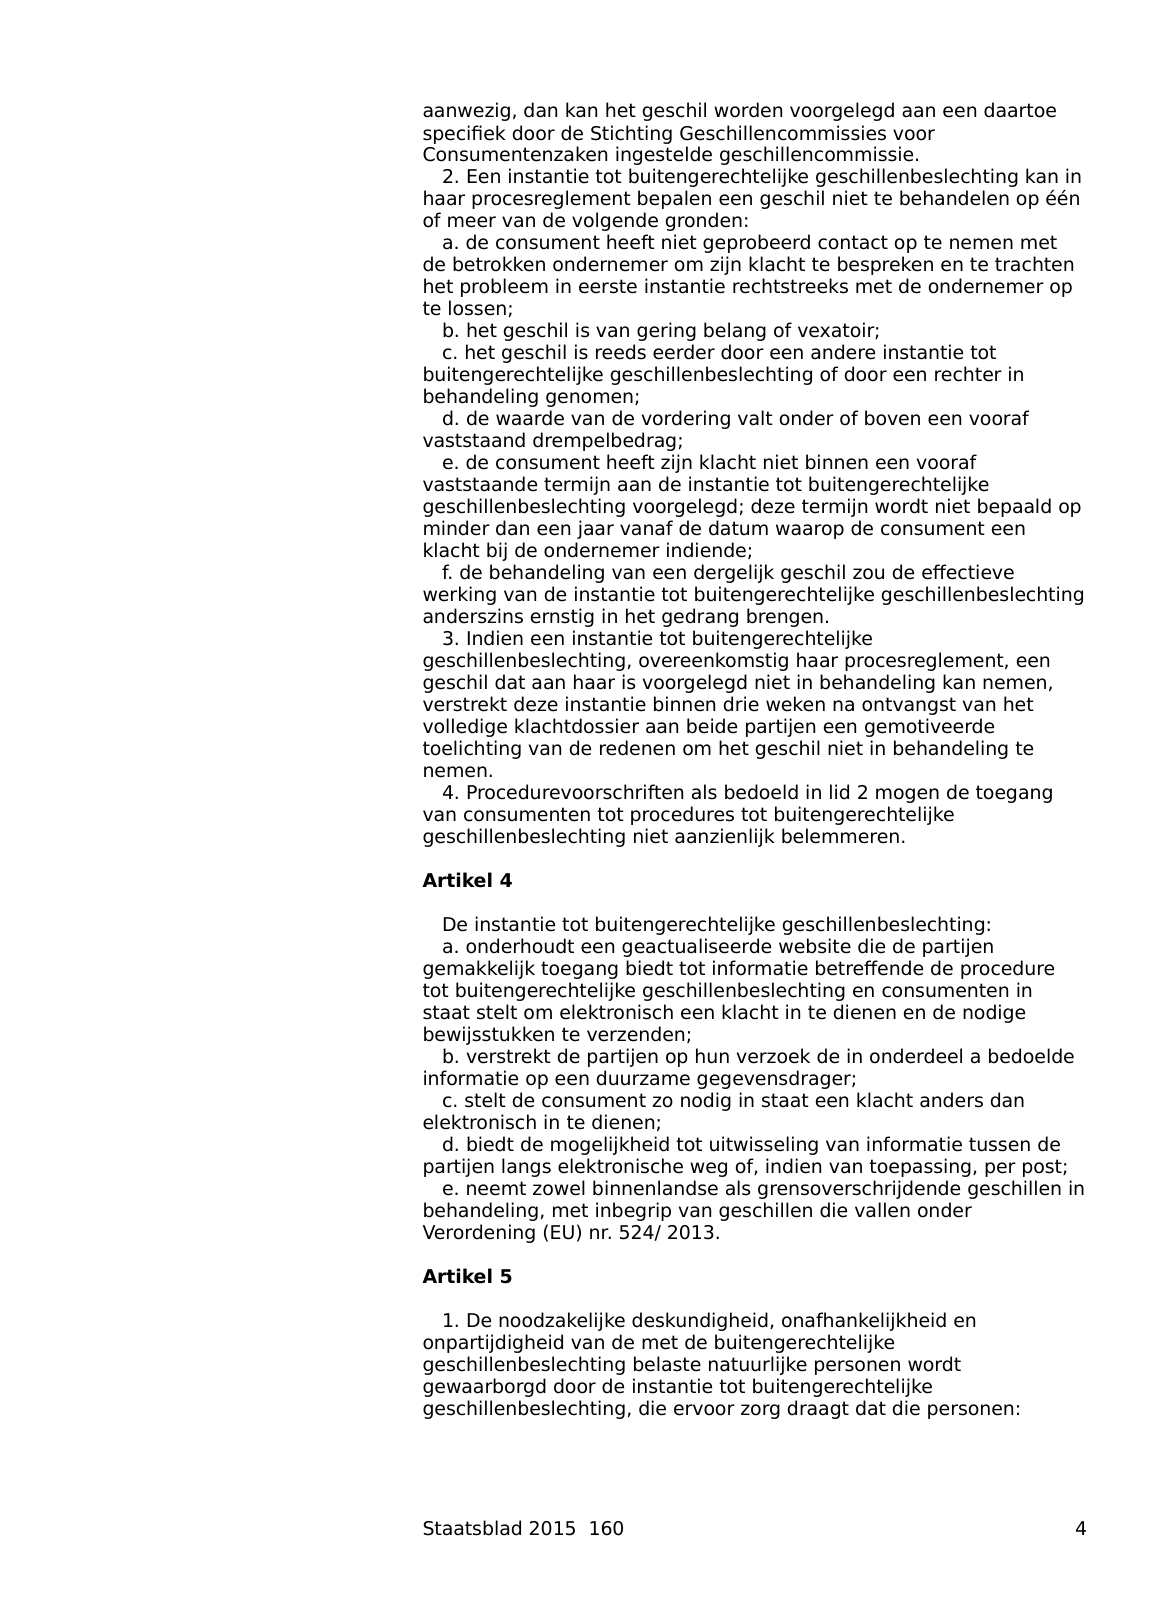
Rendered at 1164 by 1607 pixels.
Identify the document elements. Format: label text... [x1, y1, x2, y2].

text e. de consument heeft zijn klacht niet binnen een vooraf vaststaande termijn aan de instantie tot buitengerechtelijke geschillenbeslechting voorgelegd; deze termijn wordt niet bepaald op minder dan een jaar vanaf de datum waarop de consument een klacht bij de ondernemer indiende; [422, 452, 1087, 562]
text 3. Indien een instantie tot buitengerechtelijke geschillenbeslechting, overeenkomstig haar procesreglement, een geschil dat aan haar is voorgelegd niet in behandeling kan nemen, verstrekt deze instantie binnen drie weken na ontvangst van het volledige klachtdossier aan beide partijen een gemotiveerde toelichting van de redenen om het geschil niet in behandeling te nemen. [422, 628, 1087, 782]
text a. de consument heeft niet geprobeerd contact op te nemen met de betrokken ondernemer om zijn klacht te bespreken en te trachten het probleem in eerste instantie rechtstreeks met de ondernemer op te lossen; [422, 232, 1087, 320]
text 4. Procedurevoorschriften als bedoeld in lid 2 mogen de toegang van consumenten tot procedures tot buitengerechtelijke geschillenbeslechting niet aanzienlijk belemmeren. [422, 782, 1087, 848]
text c. stelt de consument zo nodig in staat een klacht anders dan elektronisch in te dienen; [422, 1090, 1087, 1134]
text f. de behandeling van een dergelijk geschil zou de effectieve werking van de instantie tot buitengerechtelijke geschillenbeslechting anderszins ernstig in het gedrang brengen. [422, 562, 1087, 628]
text b. het geschil is van gering belang of vexatoir; [422, 320, 1087, 342]
text d. biedt de mogelijkheid tot uitwisseling van informatie tussen de partijen langs elektronische weg of, indien van toepassing, per post; [422, 1134, 1087, 1178]
text aanwezig, dan kan het geschil worden voorgelegd aan een daartoe specifiek door de Stichting Geschillencommissies voor Consumentenzaken ingestelde geschillencommissie. [422, 100, 1087, 166]
text 1. De noodzakelijke deskundigheid, onafhankelijkheid en onpartijdigheid van de met de buitengerechtelijke geschillenbeslechting belaste natuurlijke personen wordt gewaarborgd door de instantie tot buitengerechtelijke geschillenbeslechting, die ervoor zorg draagt dat die personen: [422, 1310, 1087, 1420]
text b. verstrekt de partijen op hun verzoek de in onderdeel a bedoelde informatie op een duurzame gegevensdrager; [422, 1046, 1087, 1090]
text 2. Een instantie tot buitengerechtelijke geschillenbeslechting kan in haar procesreglement bepalen een geschil niet te behandelen op één of meer van de volgende gronden: [422, 166, 1087, 232]
text c. het geschil is reeds eerder door een andere instantie tot buitengerechtelijke geschillenbeslechting of door een rechter in behandeling genomen; [422, 342, 1087, 408]
subtitle Artikel 5 [422, 1266, 1087, 1288]
subtitle Artikel 4 [422, 870, 1087, 892]
text e. neemt zowel binnenlandse als grensoverschrijdende geschillen in behandeling, met inbegrip van geschillen die vallen onder Verordening (EU) nr. 524/ 2013. [422, 1178, 1087, 1244]
text De instantie tot buitengerechtelijke geschillenbeslechting: [422, 914, 1087, 936]
text a. onderhoudt een geactualiseerde website die de partijen gemakkelijk toegang biedt tot informatie betreffende de procedure tot buitengerechtelijke geschillenbeslechting en consumenten in staat stelt om elektronisch een klacht in te dienen en de nodige bewijsstukken te verzenden; [422, 936, 1087, 1046]
text d. de waarde van de vordering valt onder of boven een vooraf vaststaand drempelbedrag; [422, 408, 1087, 452]
